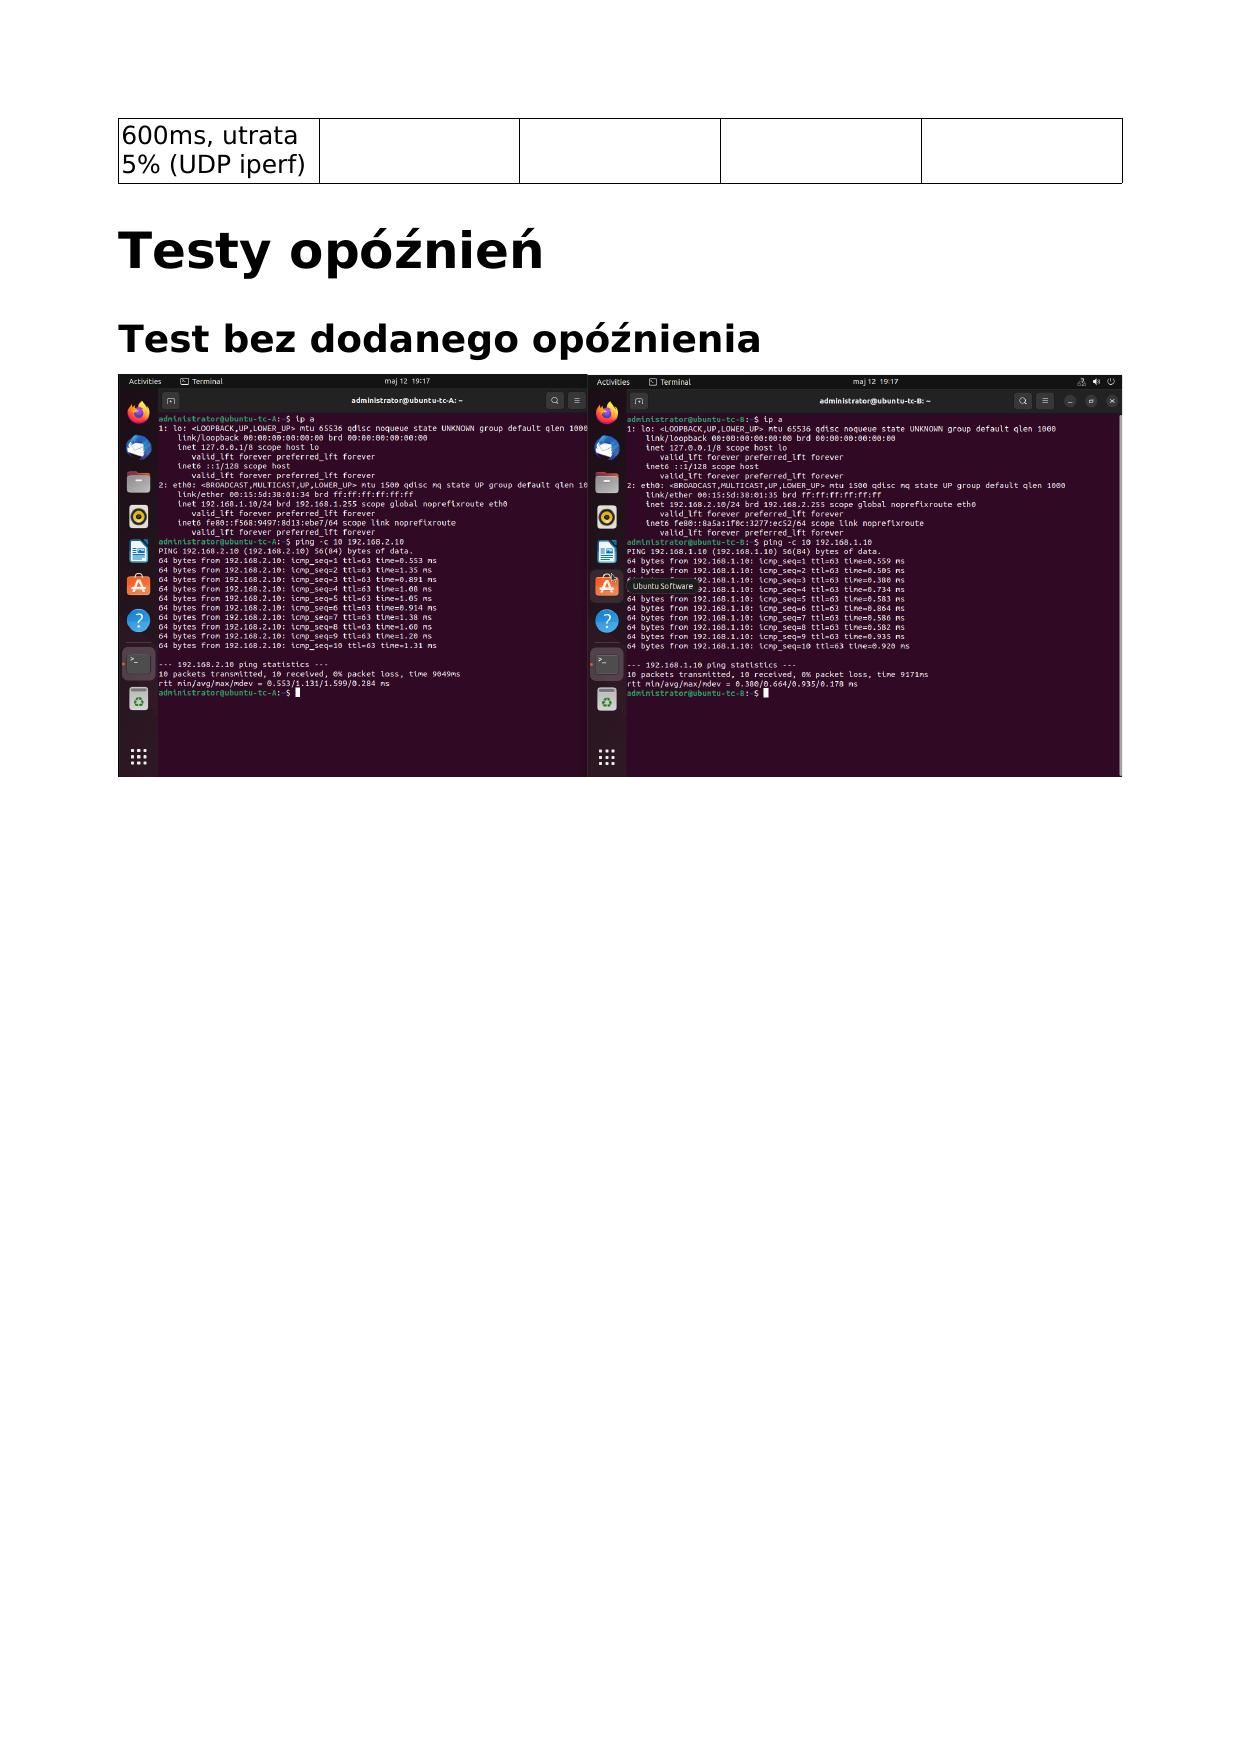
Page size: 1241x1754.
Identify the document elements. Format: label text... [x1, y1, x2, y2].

table_cell [320, 119, 519, 182]
table_cell 600ms, utrata 5% (UDP iperf) [119, 119, 319, 182]
subtitle Test bez dodanego opóźnienia [118, 318, 1122, 362]
picture [118, 374, 1123, 777]
subtitle Testy opóźnień [118, 222, 1122, 281]
table_cell [520, 119, 720, 182]
table_cell [721, 119, 921, 182]
table_cell [922, 119, 1122, 182]
